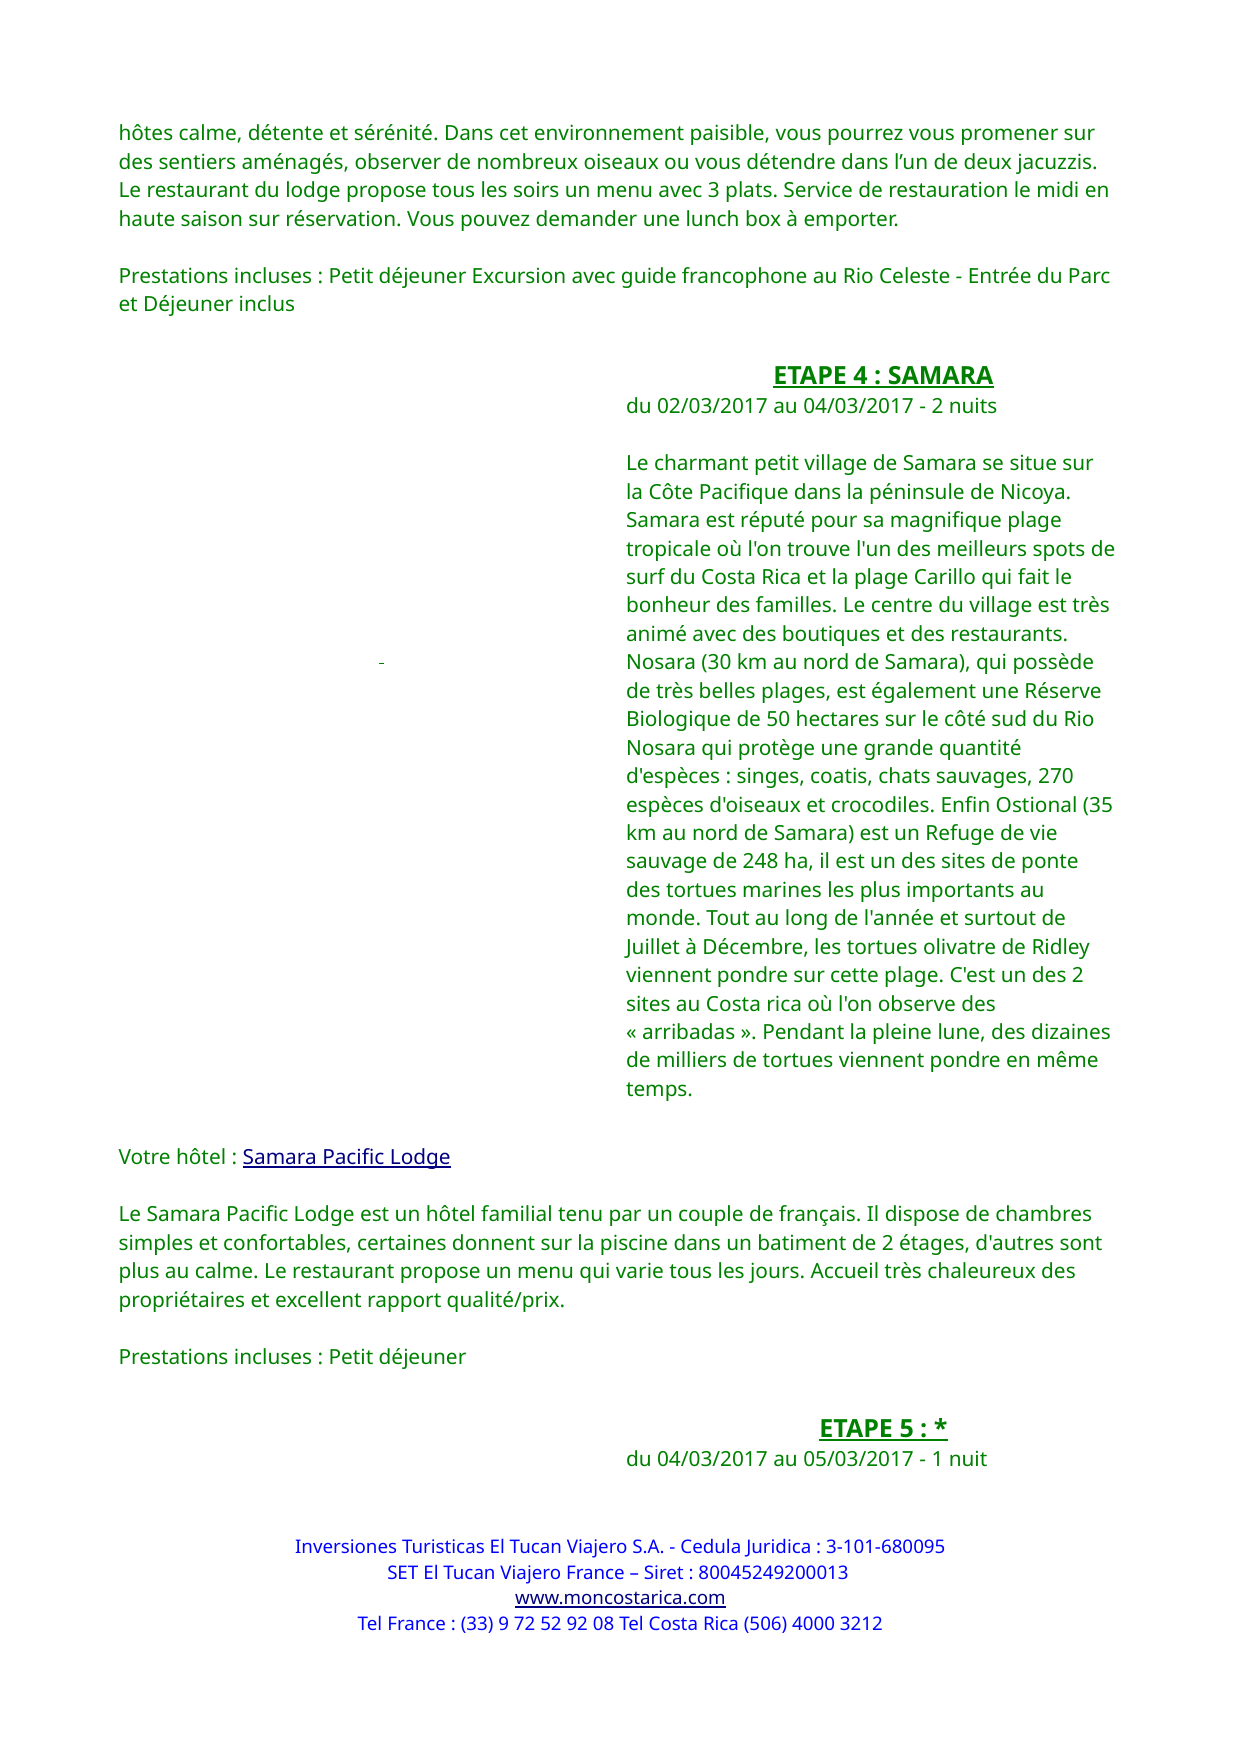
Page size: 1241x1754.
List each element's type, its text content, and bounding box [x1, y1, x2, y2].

table_header [118, 1405, 620, 1478]
table_header ETAPE 5 : * du 04/03/2017 au 05/03/2017 - 1 nuit [620, 1405, 1122, 1478]
text Le Samara Pacific Lodge est un hôtel familial tenu par un couple de français. Il dispose de chambres simples et confortables, certaines donnent sur la piscine dans un batiment de 2 étages, d'autres sont plus au calme. Le restaurant propose un menu qui varie tous les jours. Accueil très chaleureux des propriétaires et excellent rapport qualité/prix. [118, 1199, 1122, 1313]
text Prestations incluses : Petit déjeuner [118, 1342, 1122, 1370]
table_header ETAPE 4 : SAMARA du 02/03/2017 au 04/03/2017 - 2 nuits Le charmant petit village de Samara se situe sur la Côte Pacifique dans la péninsule de Nicoya. Samara est réputé pour sa magnifique plage tropicale où l'on trouve l'un des meilleurs spots de surf du Costa Rica et la plage Carillo qui fait le bonheur des familles. Le centre du village est très animé avec des boutiques et des restaurants. Nosara (30 km au nord de Samara), qui possède de très belles plages, est également une Réserve Biologique de 50 hectares sur le côté sud du Rio Nosara qui protège une grande quantité d'espèces : singes, coatis, chats sauvages, 270 espèces d'oiseaux et crocodiles. Enfin Ostional (35 km au nord de Samara) est un Refuge de vie sauvage de 248 ha, il est un des sites de ponte des tortues marines les plus importants au monde. Tout au long de l'année et surtout de Juillet à Décembre, les tortues olivatre de Ridley viennent pondre sur cette plage. C'est un des 2 sites au Costa rica où l'on observe des « arribadas ». Pendant la pleine lune, des dizaines de milliers de tortues viennent pondre en même temps. [620, 352, 1122, 1108]
table_header [118, 352, 620, 1108]
text hôtes calme, détente et sérénité. Dans cet environnement paisible, vous pourrez vous promener sur des sentiers aménagés, observer de nombreux oiseaux ou vous détendre dans l’un de deux jacuzzis. Le restaurant du lodge propose tous les soirs un menu avec 3 plats. Service de restauration le midi en haute saison sur réservation. Vous pouvez demander une lunch box à emporter. [118, 118, 1122, 232]
text Votre hôtel : Samara Pacific Lodge [118, 1142, 1122, 1171]
text Prestations incluses : Petit déjeuner Excursion avec guide francophone au Rio Celeste - Entrée du Parc et Déjeuner inclus [118, 261, 1122, 318]
